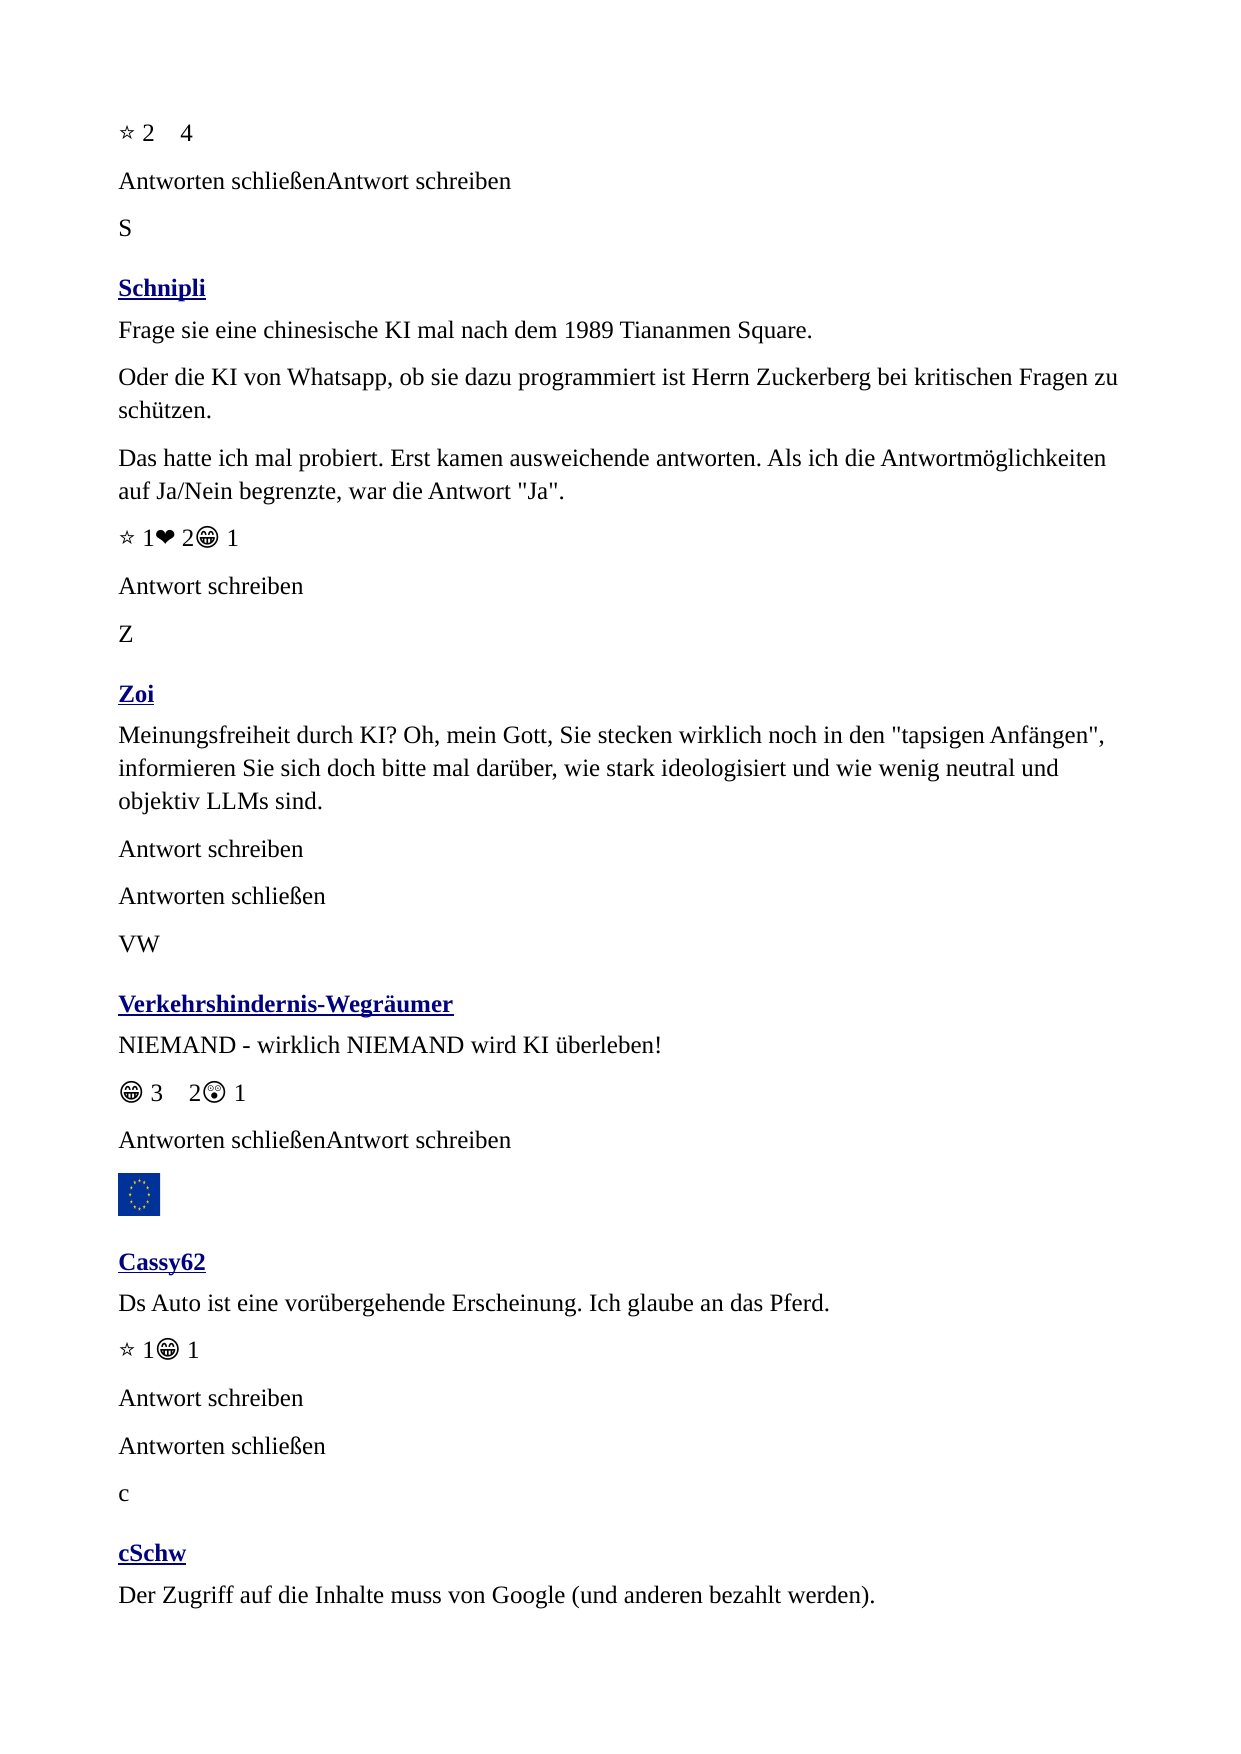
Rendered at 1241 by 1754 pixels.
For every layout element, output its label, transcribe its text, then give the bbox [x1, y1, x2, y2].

text VW [118, 929, 1122, 958]
text 😁 3🤨 2😲 1 [118, 1078, 1122, 1107]
text c [118, 1478, 1122, 1507]
text Antwort schreiben [118, 571, 1122, 600]
subtitle Cassy62 [118, 1247, 1122, 1275]
text Antworten schließen [118, 1431, 1122, 1459]
text Antworten schließen [118, 881, 1122, 910]
text NIEMAND - wirklich NIEMAND wird KI überleben! [118, 1030, 1122, 1059]
subtitle Verkehrshindernis-Wegräumer [118, 989, 1122, 1018]
text Antwort schreiben [118, 1383, 1122, 1412]
text Frage sie eine chinesische KI mal nach dem 1989 Tiananmen Square. [118, 315, 1122, 343]
text Antworten schließenAntwort schreiben [118, 166, 1122, 194]
text Oder die KI von Whatsapp, ob sie dazu programmiert ist Herrn Zuckerberg bei kritischen Fragen zu schützen. [118, 362, 1122, 424]
text Antwort schreiben [118, 834, 1122, 862]
text ⭐️ 1❤️ 2😁 1 [118, 523, 1122, 552]
text Ds Auto ist eine vorübergehende Erscheinung. Ich glaube an das Pferd. [118, 1288, 1122, 1317]
text Der Zugriff auf die Inhalte muss von Google (und anderen bezahlt werden). [118, 1580, 1122, 1608]
subtitle cSchw [118, 1538, 1122, 1567]
text Meinungsfreiheit durch KI? Oh, mein Gott, Sie stecken wirklich noch in den "tapsigen Anfängen", informieren Sie sich doch bitte mal darüber, wie stark ideologisiert und wie wenig neutral und objektiv LLMs sind. [118, 720, 1122, 815]
text ⭐️ 2🤨 4 [118, 118, 1122, 147]
text ⭐️ 1😁 1 [118, 1336, 1122, 1364]
text Antworten schließenAntwort schreiben [118, 1126, 1122, 1154]
subtitle Zoi [118, 679, 1122, 708]
subtitle Schnipli [118, 273, 1122, 302]
text Z [118, 619, 1122, 647]
text Das hatte ich mal probiert. Erst kamen ausweichende antworten. Als ich die Antwortmöglichkeiten auf Ja/Nein begrenzte, war die Antwort "Ja". [118, 443, 1122, 505]
picture [118, 1173, 161, 1216]
text S [118, 213, 1122, 242]
